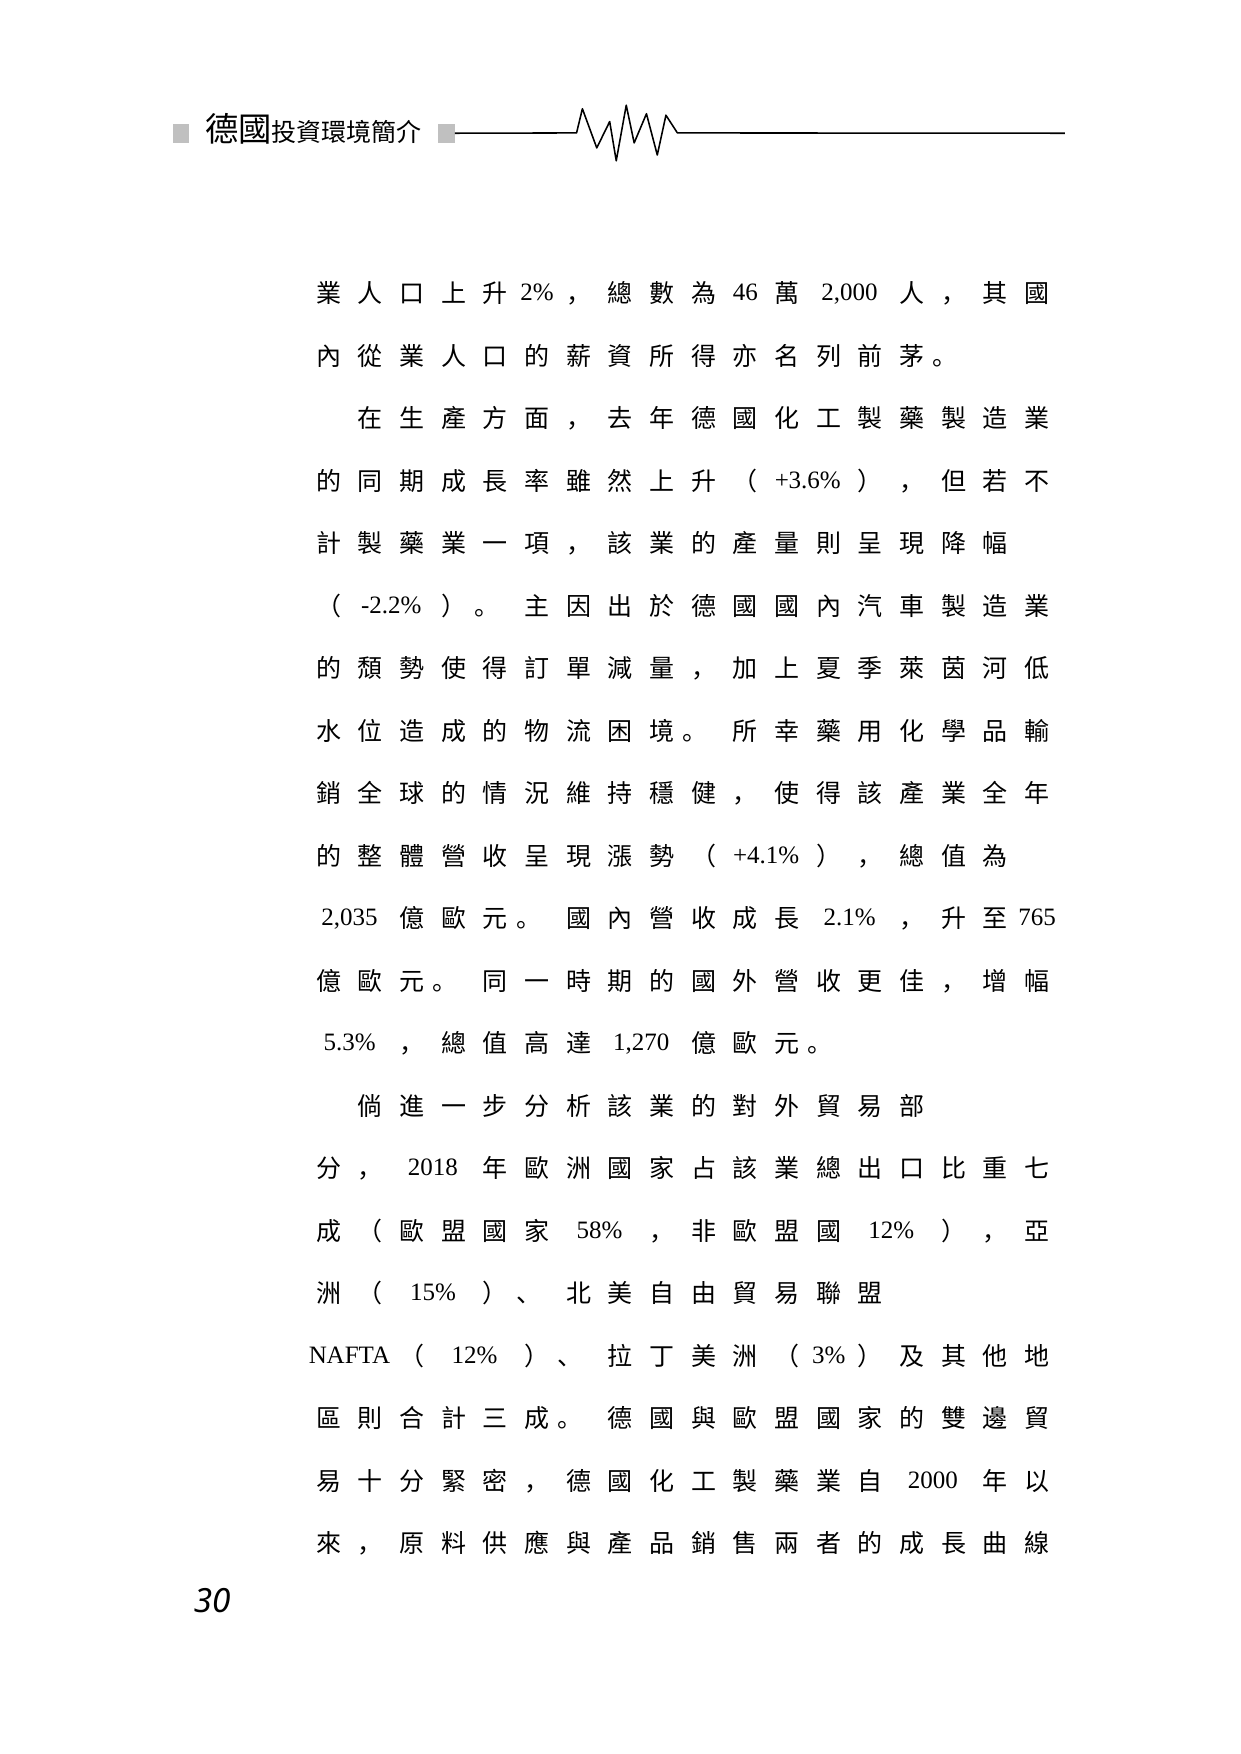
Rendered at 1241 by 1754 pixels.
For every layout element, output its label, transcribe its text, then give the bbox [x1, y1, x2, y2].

text 在生產方面，去年德國化工製藥製造業的同期成長率雖然上升（+3.6%），但若不計製藥業一項，該業的產量則呈現降幅（-2.2%）。主因出於德國國內汽車製造業的頹勢使得訂單減量，加上夏季萊茵河低水位造成的物流困境。所幸藥用化學品輸銷全球的情況維持穩健，使得該產業全年的整體營收呈現漲勢（+4.1%），總值為2,035億歐元。國內營收成長2.1%，升至765億歐元。同一時期的國外營收更佳，增幅5.3%，總值高達1,270億歐元。 [281, 375, 1058, 1063]
text 業人口上升2%，總數為46萬2,000人，其國內從業人口的薪資所得亦名列前茅。 [281, 250, 1058, 375]
text 倘進一步分析該業的對外貿易部分，2018年歐洲國家占該業總出口比重七成（歐盟國家58%，非歐盟國12%），亞洲（15%）、北美自由貿易聯盟NAFTA（12%）、拉丁美洲（3%）及其他地區則合計三成。德國與歐盟國家的雙邊貿易十分緊密，德國化工製藥業自2000年以來，原料供應與產品銷售兩者的成長曲線 [281, 1063, 1058, 1563]
